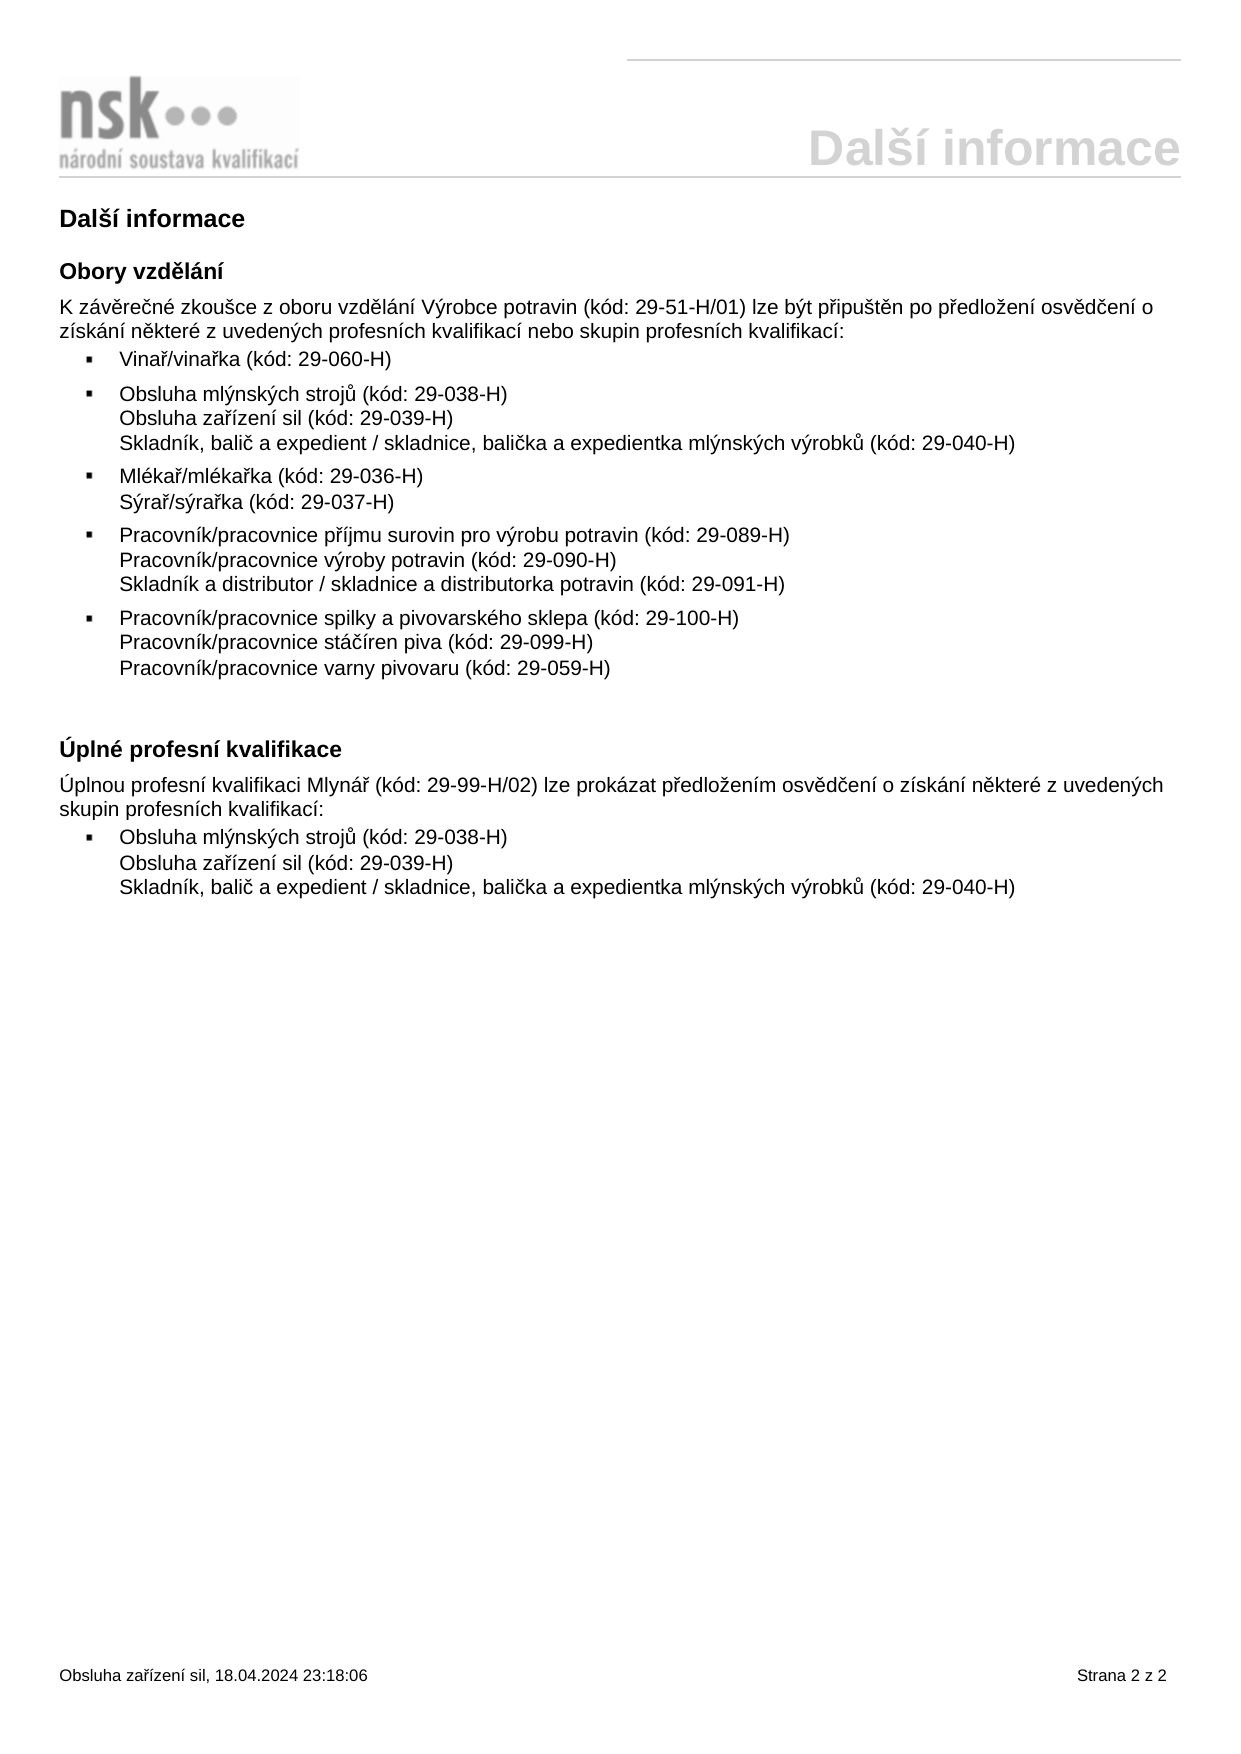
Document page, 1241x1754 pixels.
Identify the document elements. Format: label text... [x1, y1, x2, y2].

table_cell [59, 178, 1181, 194]
table_cell [619, 597, 627, 606]
table_cell [861, 597, 1167, 606]
table_cell [482, 171, 619, 176]
table_cell [482, 1445, 619, 1658]
table_cell [1167, 597, 1181, 606]
table_cell [861, 343, 1167, 347]
table_cell [627, 713, 861, 725]
picture [59, 381, 119, 406]
table_cell Obsluha zařízení sil (kód: 29-039-H) [119, 851, 1181, 874]
table_cell [59, 713, 119, 725]
table_cell [119, 373, 482, 382]
table_cell [119, 514, 482, 522]
table_cell [1167, 1658, 1181, 1694]
table_cell [619, 514, 627, 522]
table_cell [482, 900, 619, 932]
table_cell [1167, 819, 1181, 825]
table_cell [119, 932, 482, 1232]
table_cell [119, 713, 482, 725]
table_cell [1167, 194, 1181, 200]
table_cell Obsluha mlýnských strojů (kód: 29-038-H) [119, 382, 1181, 406]
table_cell [59, 194, 119, 200]
table_cell Skladník, balič a expedient / skladnice, balička a expedientka mlýnských výrobků (kód: 29-040-H) [119, 431, 1181, 457]
table_cell [59, 597, 119, 606]
table_cell [119, 457, 482, 464]
table_cell [482, 194, 619, 200]
table_cell Úplné profesní kvalifikace [59, 725, 1181, 773]
table_cell [482, 343, 619, 347]
table_cell [59, 819, 119, 825]
table_cell Obsluha mlýnských strojů (kód: 29-038-H) [119, 825, 1181, 851]
table_cell [482, 932, 619, 1232]
table_cell [482, 681, 619, 713]
table_cell [59, 490, 119, 513]
table_cell [627, 236, 861, 248]
table_cell [1167, 373, 1181, 382]
table_cell [619, 457, 627, 464]
table_cell [619, 236, 627, 248]
table_cell [627, 343, 861, 347]
table_cell Pracovník/pracovnice spilky a pivovarského sklepa (kód: 29-100-H) [119, 606, 1181, 630]
table_cell Obsluha zařízení sil, 18.04.2024 23:18:06 [59, 1658, 861, 1694]
table_cell [627, 900, 861, 932]
table_cell [59, 236, 119, 248]
picture [59, 347, 119, 372]
table_cell [59, 406, 119, 431]
table_cell [1167, 514, 1181, 522]
table_cell [619, 713, 627, 725]
table_cell [619, 170, 627, 176]
table_cell [59, 171, 119, 176]
table_cell [627, 457, 861, 464]
table_cell [119, 681, 482, 713]
table_cell [59, 851, 119, 874]
table_cell [59, 900, 119, 932]
picture [59, 522, 119, 547]
table_cell Sýrař/sýrařka (kód: 29-037-H) [119, 490, 1181, 513]
table_cell [861, 457, 1167, 464]
table_cell [627, 681, 861, 713]
table_cell [627, 373, 861, 382]
table_cell [627, 514, 861, 522]
table_cell Pracovník/pracovnice příjmu surovin pro výrobu potravin (kód: 29-089-H) [119, 523, 1181, 548]
table_cell [619, 932, 627, 1232]
table_cell Pracovník/pracovnice výroby potravin (kód: 29-090-H) [119, 548, 1181, 572]
table_cell K závěrečné zkoušce z oboru vzdělání Výrobce potravin (kód: 29-51-H/01) lze být připuštěn po předložení osvědčení o získání některé z uvedených profesních kvalifikací nebo skupin profesních kvalifikací: [59, 295, 1181, 343]
table_cell Pracovník/pracovnice stáčíren piva (kód: 29-099-H) [119, 630, 1181, 656]
table_cell Další informace [59, 200, 1181, 236]
table_cell [482, 713, 619, 725]
table_cell [627, 1445, 861, 1658]
table_cell [59, 656, 119, 681]
table_cell [861, 681, 1167, 713]
table_cell [119, 1445, 482, 1658]
table_cell [1167, 900, 1181, 932]
picture [58, 59, 620, 171]
table_cell [119, 343, 482, 347]
table_cell [59, 373, 119, 381]
table_cell [119, 171, 482, 176]
table_cell Skladník, balič a expedient / skladnice, balička a expedientka mlýnských výrobků (kód: 29-040-H) [119, 875, 1181, 900]
table_cell [482, 373, 619, 382]
table_cell [1167, 713, 1181, 725]
table_cell [482, 514, 619, 522]
table_cell [482, 457, 619, 464]
table_cell [861, 514, 1167, 522]
table_cell [619, 1445, 627, 1658]
table_cell [861, 373, 1167, 382]
table_cell [59, 631, 119, 656]
picture [59, 606, 119, 631]
table_cell [59, 1232, 119, 1444]
table_cell [59, 431, 119, 457]
table_cell [59, 457, 119, 464]
table_cell [861, 900, 1167, 932]
table_cell [861, 1232, 1167, 1444]
table_cell [861, 194, 1167, 200]
table_cell [119, 236, 482, 248]
table_cell [619, 681, 627, 713]
table_cell [59, 572, 119, 597]
table_cell Další informace [627, 61, 1181, 176]
table_cell [627, 932, 861, 1232]
table_cell Mlékař/mlékařka (kód: 29-036-H) [119, 464, 1181, 489]
table_cell [59, 875, 119, 900]
table_cell [59, 548, 119, 572]
table_cell [1167, 1232, 1181, 1444]
table_cell Vinař/vinařka (kód: 29-060-H) [119, 347, 1181, 373]
table_cell [627, 194, 861, 200]
table_cell [627, 819, 861, 825]
table_cell [619, 819, 627, 825]
table_cell [619, 373, 627, 382]
table_cell [59, 343, 119, 347]
table_cell [861, 819, 1167, 825]
table_cell Obsluha zařízení sil (kód: 29-039-H) [119, 406, 1181, 431]
table_cell [1167, 457, 1181, 464]
table_cell [482, 597, 619, 606]
table_cell [627, 597, 861, 606]
table_cell [119, 900, 482, 932]
table_cell [620, 59, 627, 170]
table_cell [59, 514, 119, 522]
table_cell [1167, 681, 1181, 713]
table_cell Skladník a distributor / skladnice a distributorka potravin (kód: 29-091-H) [119, 572, 1181, 597]
table_cell [59, 932, 119, 1232]
table_cell [482, 819, 619, 825]
table_cell [861, 1445, 1167, 1658]
table_cell [1167, 1445, 1181, 1658]
table_cell [627, 1232, 861, 1444]
table_cell [861, 236, 1167, 248]
table_cell Obory vzdělání [59, 248, 1181, 295]
table_cell [1167, 932, 1181, 1232]
table_cell [119, 597, 482, 606]
table_cell Úplnou profesní kvalifikaci Mlynář (kód: 29-99-H/02) lze prokázat předložením osvědčení o získání některé z uvedených skupin profesních kvalifikací: [59, 773, 1181, 819]
table_cell [119, 194, 482, 200]
table_cell [119, 1232, 482, 1444]
table_cell Strana 2 z 2 [861, 1658, 1167, 1694]
picture [59, 464, 119, 488]
table_cell [59, 1445, 119, 1658]
table_cell [619, 900, 627, 932]
table_cell [1167, 343, 1181, 347]
table_cell [119, 819, 482, 825]
table_cell [619, 1232, 627, 1444]
table_cell [861, 932, 1167, 1232]
table_cell Pracovník/pracovnice varny pivovaru (kód: 29-059-H) [119, 656, 1181, 681]
picture [59, 825, 119, 850]
table_cell [861, 713, 1167, 725]
table_cell [482, 236, 619, 248]
table_cell [482, 1232, 619, 1444]
table_cell [1167, 236, 1181, 248]
table_cell [619, 194, 627, 200]
table_cell [59, 681, 119, 713]
